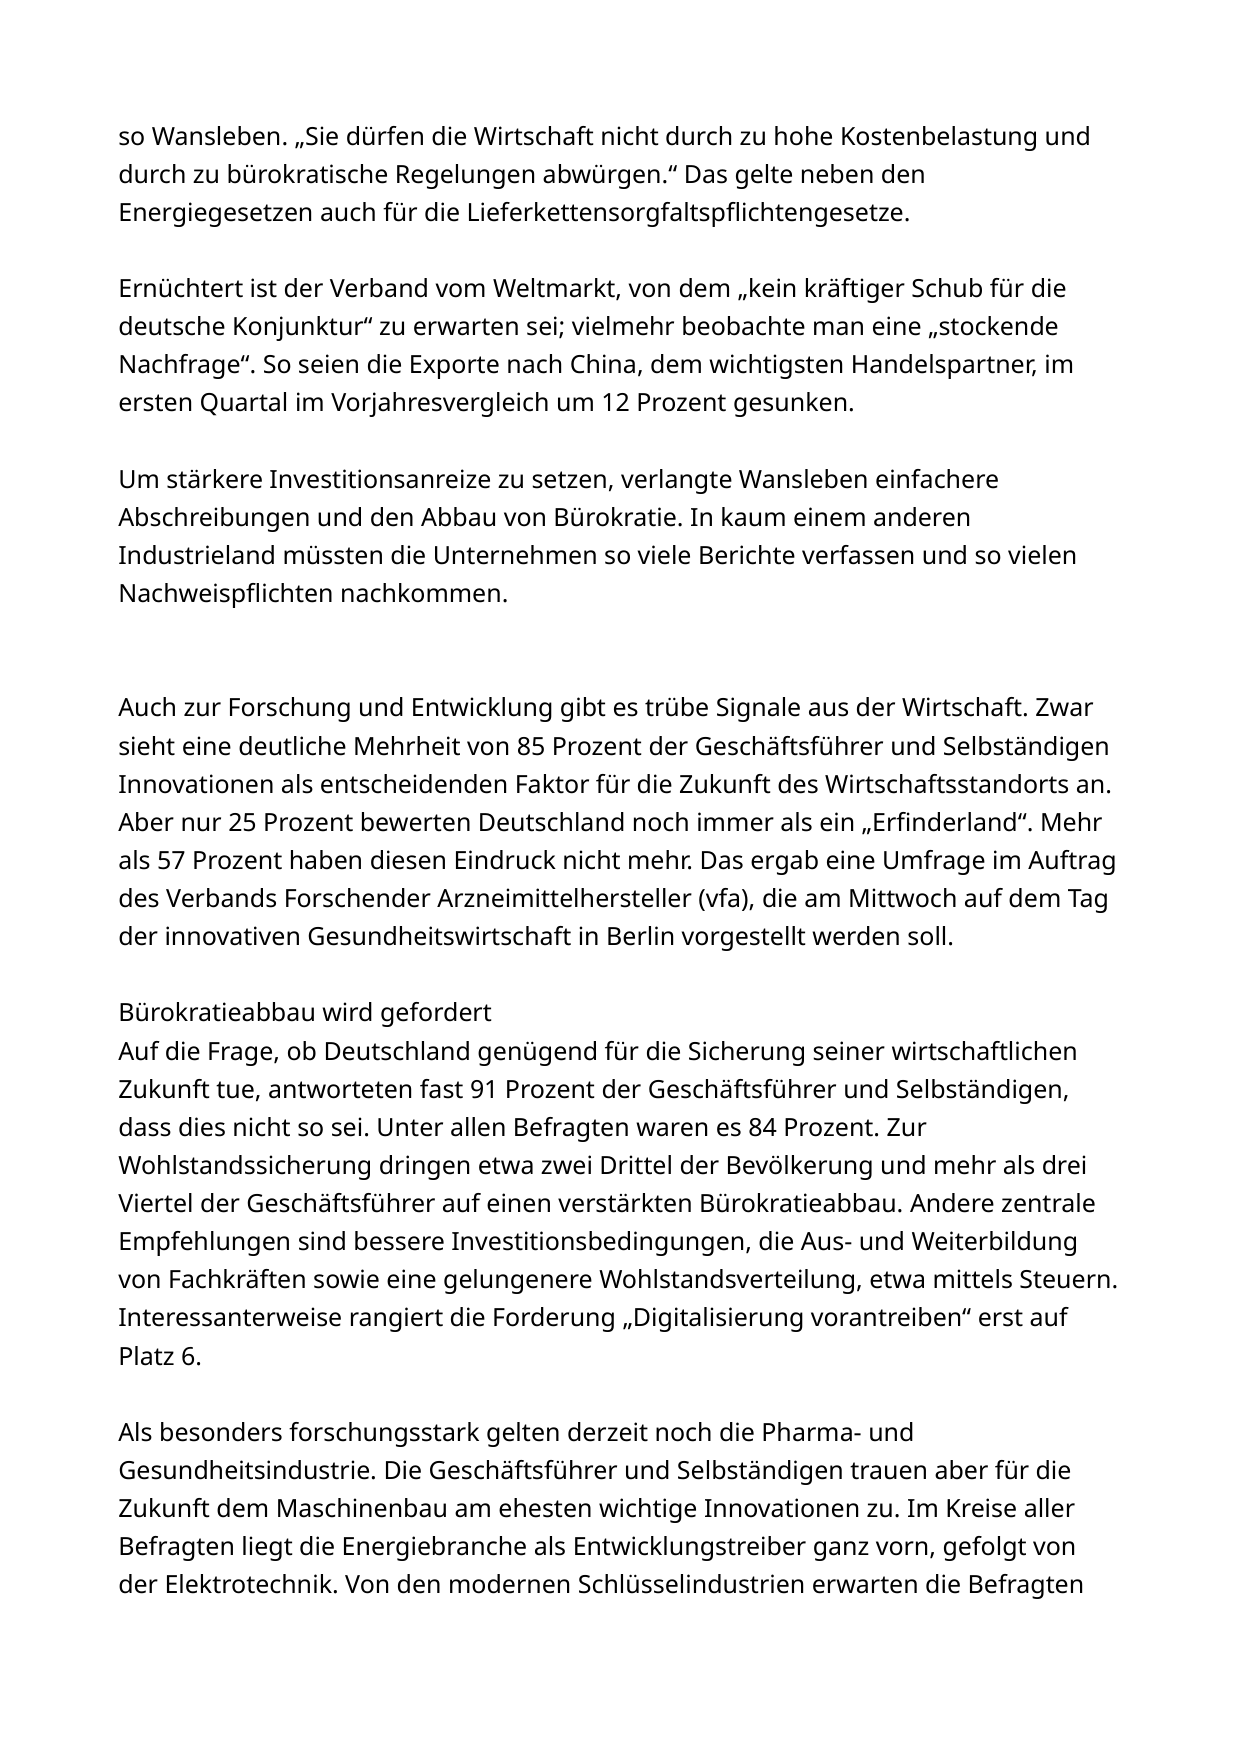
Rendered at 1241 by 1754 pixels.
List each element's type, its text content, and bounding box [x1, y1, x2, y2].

text Auch zur Forschung und Entwicklung gibt es trübe Signale aus der Wirtschaft. Zwar sieht eine deutliche Mehrheit von 85 Prozent der Geschäftsführer und Selbständigen Innovationen als entscheidenden Faktor für die Zukunft des Wirtschaftsstandorts an. Aber nur 25 Prozent bewerten Deutschland noch immer als ein „Erfinderland“. Mehr als 57 Prozent haben diesen Eindruck nicht mehr. Das ergab eine Umfrage im Auftrag des Verbands Forschender Arzneimittelhersteller (vfa), die am Mittwoch auf dem Tag der innovativen Gesundheitswirtschaft in Berlin vorgestellt werden soll. [118, 690, 1122, 953]
text Um stärkere Investitionsanreize zu setzen, verlangte Wansleben einfachere Abschreibungen und den Abbau von Bürokratie. In kaum einem anderen Industrieland müssten die Unternehmen so viele Berichte verfassen und so vielen Nachweispflichten nachkommen. [118, 461, 1122, 610]
text Bürokratieabbau wird gefordert [118, 995, 1122, 1029]
text so Wansleben. „Sie dürfen die Wirtschaft nicht durch zu hohe Kostenbelastung und durch zu bürokratische Regelungen abwürgen.“ Das gelte neben den Energiegesetzen auch für die Lieferkettensorgfaltspflichtengesetze. [118, 118, 1122, 228]
text Auf die Frage, ob Deutschland genügend für die Sicherung seiner wirtschaftlichen Zukunft tue, antworteten fast 91 Prozent der Geschäftsführer und Selbständigen, dass dies nicht so sei. Unter allen Befragten waren es 84 Prozent. Zur Wohlstandssicherung dringen etwa zwei Drittel der Bevölkerung und mehr als drei Viertel der Geschäftsführer auf einen verstärkten Bürokratieabbau. Andere zentrale Empfehlungen sind bessere Investitionsbedingungen, die Aus- und Weiterbildung von Fachkräften sowie eine gelungenere Wohlstandsverteilung, etwa mittels Steuern. Interessanterweise rangiert die Forderung „Digitalisierung vorantreiben“ erst auf Platz 6. [118, 1033, 1122, 1372]
text Ernüchtert ist der Verband vom Weltmarkt, von dem „kein kräftiger Schub für die deutsche Konjunktur“ zu erwarten sei; vielmehr beobachte man eine „stockende Nachfrage“. So seien die Exporte nach China, dem wichtigsten Handelspartner, im ersten Quartal im Vorjahresvergleich um 12 Prozent gesunken. [118, 271, 1122, 419]
text Als besonders forschungsstark gelten derzeit noch die Pharma- und Gesundheitsindustrie. Die Geschäftsführer und Selbständigen trauen aber für die Zukunft dem Maschinenbau am ehesten wichtige Innovationen zu. Im Kreise aller Befragten liegt die Energiebranche als Entwicklungstreiber ganz vorn, gefolgt von der Elektrotechnik. Von den modernen Schlüsselindustrien erwarten die Befragten [118, 1414, 1122, 1601]
